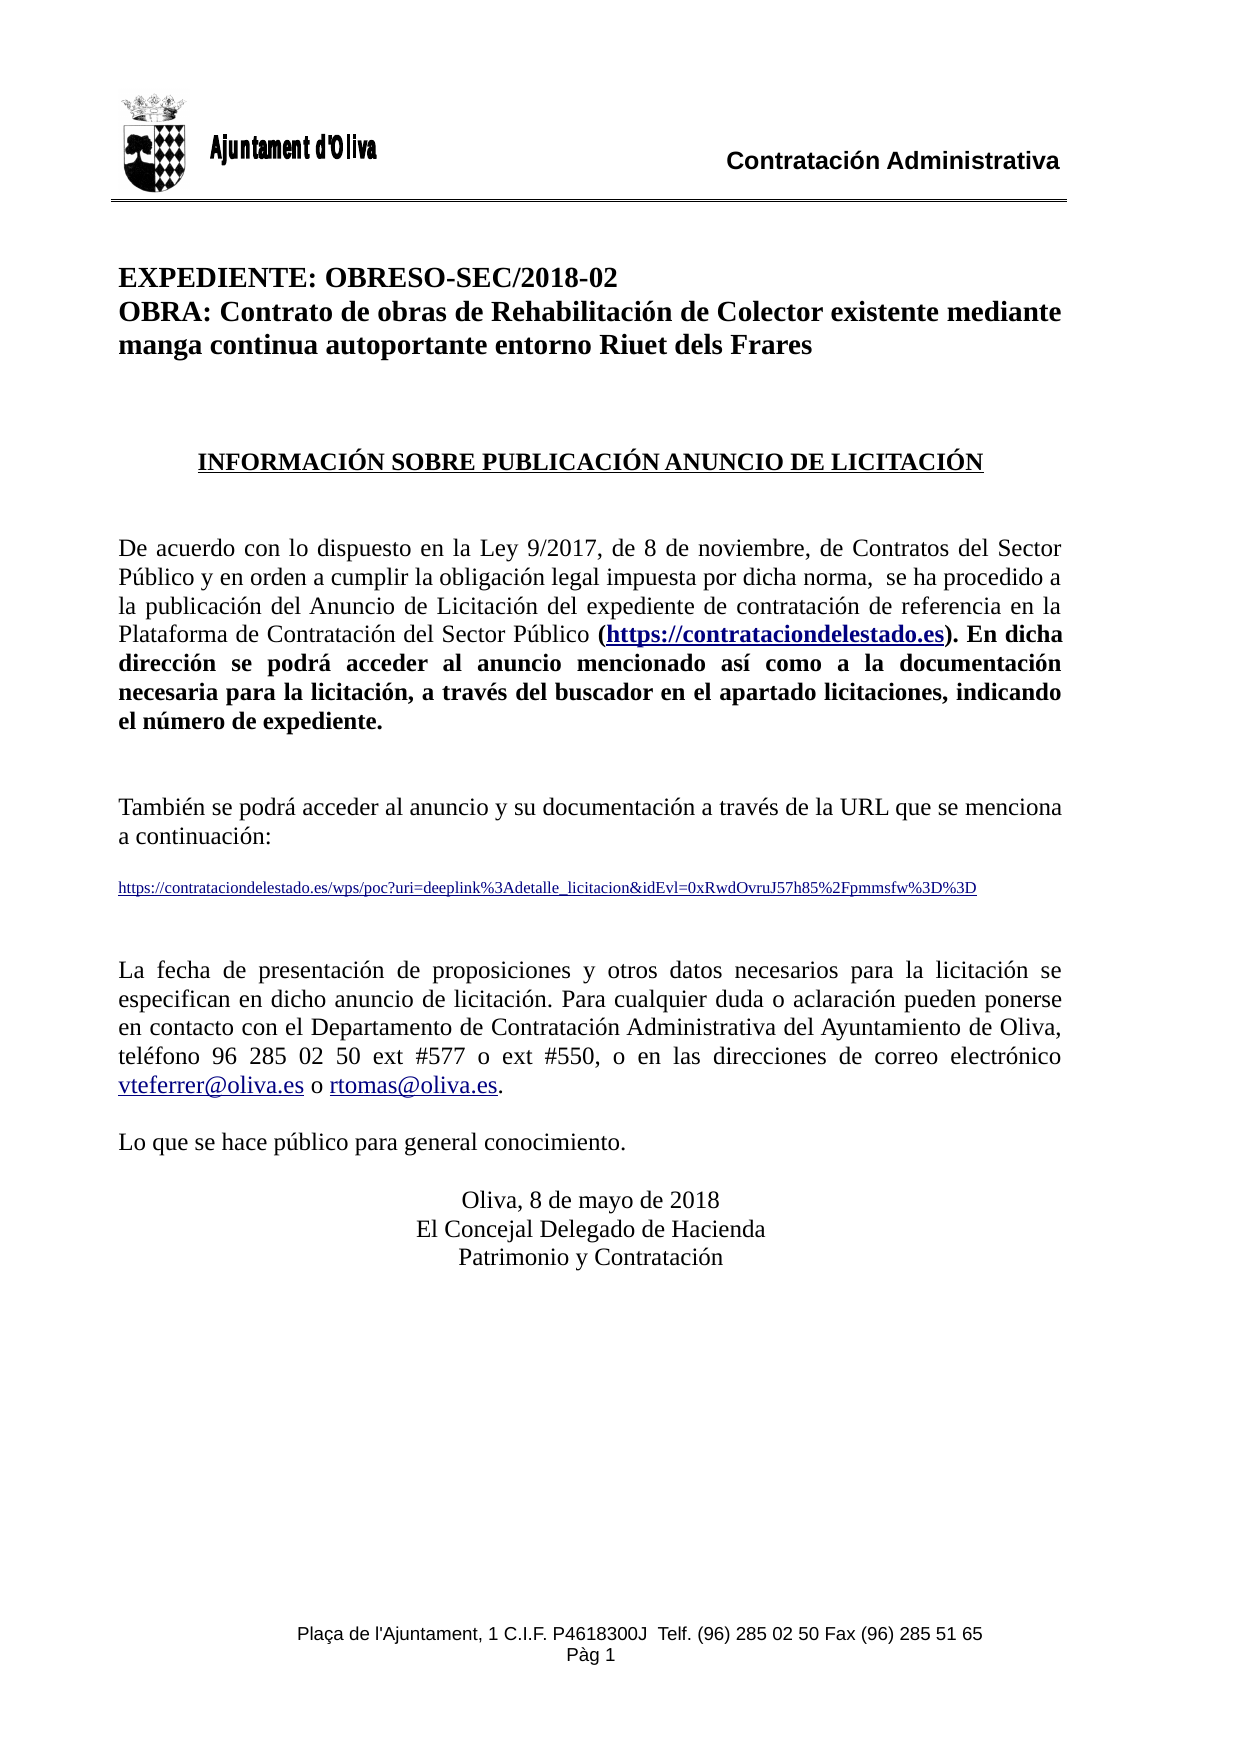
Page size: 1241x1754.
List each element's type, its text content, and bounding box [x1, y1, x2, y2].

text https://contrataciondelestado.es/wps/poc?uri=deeplink%3Adetalle_licitacion&idEvl=0xRwdOvruJ57h85%2Fpmmsfw%3D%3D [118, 878, 1063, 897]
picture [118, 88, 190, 195]
text También se podrá acceder al anuncio y su documentación a través de la URL que se menciona a continuación: [118, 792, 1063, 849]
text Oliva, 8 de mayo de 2018 [118, 1185, 1063, 1214]
text EXPEDIENTE: OBRESO-SEC/2018-02 [118, 260, 1063, 294]
text Lo que se hace público para general conocimiento. [118, 1127, 1063, 1156]
text La fecha de presentación de proposiciones y otros datos necesarios para la licitación se especifican en dicho anuncio de licitación. Para cualquier duda o aclaración pueden ponerse en contacto con el Departamento de Contratación Administrativa del Ayuntamiento de Oliva, teléfono 96 285 02 50 ext #577 o ext #550, o en las direcciones de correo electrónico vteferrer@oliva.es o rtomas@oliva.es. [118, 955, 1063, 1099]
text De acuerdo con lo dispuesto en la Ley 9/2017, de 8 de noviembre, de Contratos del Sector Público y en orden a cumplir la obligación legal impuesta por dicha norma, se ha procedido a la publicación del Anuncio de Licitación del expediente de contratación de referencia en la Plataforma de Contratación del Sector Público (https://contrataciondelestado.es). En dicha dirección se podrá acceder al anuncio mencionado así como a la documentación necesaria para la licitación, a través del buscador en el apartado licitaciones, indicando el número de expediente. [118, 533, 1063, 734]
text OBRA: Contrato de obras de Rehabilitación de Colector existente mediante manga continua autoportante entorno Riuet dels Frares [118, 294, 1063, 361]
text Patrimonio y Contratación [118, 1242, 1063, 1271]
text INFORMACIÓN SOBRE PUBLICACIÓN ANUNCIO DE LICITACIÓN [118, 447, 1063, 476]
text El Concejal Delegado de Hacienda [118, 1214, 1063, 1242]
